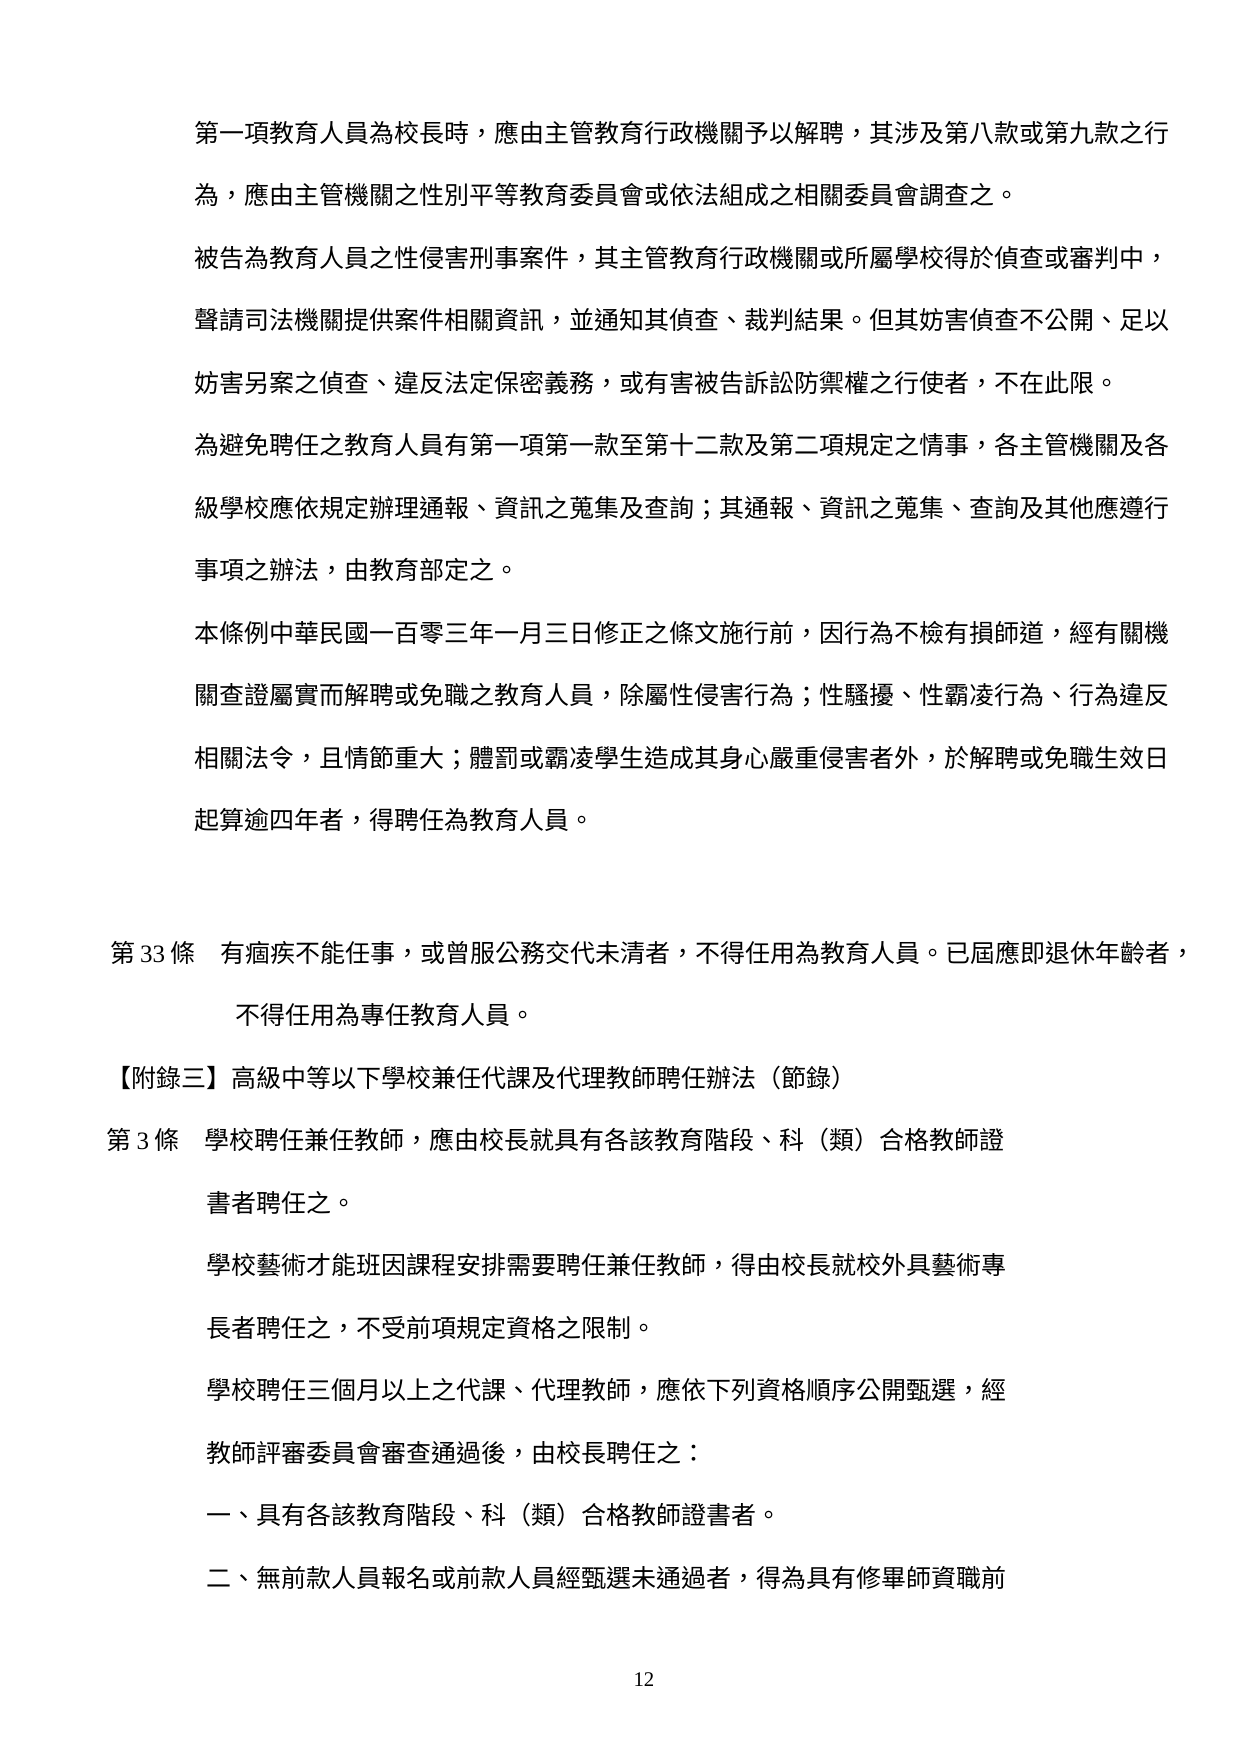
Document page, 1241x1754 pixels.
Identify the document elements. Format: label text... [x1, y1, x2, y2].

text 第33條 有痼疾不能任事，或曾服公務交代未清者，不得任用為教育人員。已屆應即退休年齡者，不得任用為專任教育人員。 [110, 910, 1181, 1035]
text 第一項教育人員為校長時，應由主管教育行政機關予以解聘，其涉及第八款或第九款之行為，應由主管機關之性別平等教育委員會或依法組成之相關委員會調查之。 [194, 90, 1181, 215]
text 被告為教育人員之性侵害刑事案件，其主管教育行政機關或所屬學校得於偵查或審判中，聲請司法機關提供案件相關資訊，並通知其偵查、裁判結果。但其妨害偵查不公開、足以妨害另案之偵查、違反法定保密義務，或有害被告訴訟防禦權之行使者，不在此限。 [194, 215, 1181, 402]
text 本條例中華民國一百零三年一月三日修正之條文施行前，因行為不檢有損師道，經有關機關查證屬實而解聘或免職之教育人員，除屬性侵害行為；性騷擾、性霸凌行為、行為違反相關法令，且情節重大；體罰或霸凌學生造成其身心嚴重侵害者外，於解聘或免職生效日起算逾四年者，得聘任為教育人員。 [194, 590, 1181, 840]
text 為避免聘任之教育人員有第一項第一款至第十二款及第二項規定之情事，各主管機關及各級學校應依規定辦理通報、資訊之蒐集及查詢；其通報、資訊之蒐集、查詢及其他應遵行事項之辦法，由教育部定之。 [194, 402, 1181, 590]
text 【附錄三】高級中等以下學校兼任代課及代理教師聘任辦法（節錄） [106, 1035, 1181, 1097]
text 第3條 學校聘任兼任教師，應由校長就具有各該教育階段、科（類）合格教師證 書者聘任之。 學校藝術才能班因課程安排需要聘任兼任教師，得由校長就校外具藝術專 長者聘任之，不受前項規定資格之限制。 學校聘任三個月以上之代課、代理教師，應依下列資格順序公開甄選，經 教師評審委員會審查通過後，由校長聘任之： 一、具有各該教育階段、科（類）合格教師證書者。 二、無前款人員報名或前款人員經甄選未通過者，得為具有修畢師資職前 [106, 1097, 1181, 1597]
